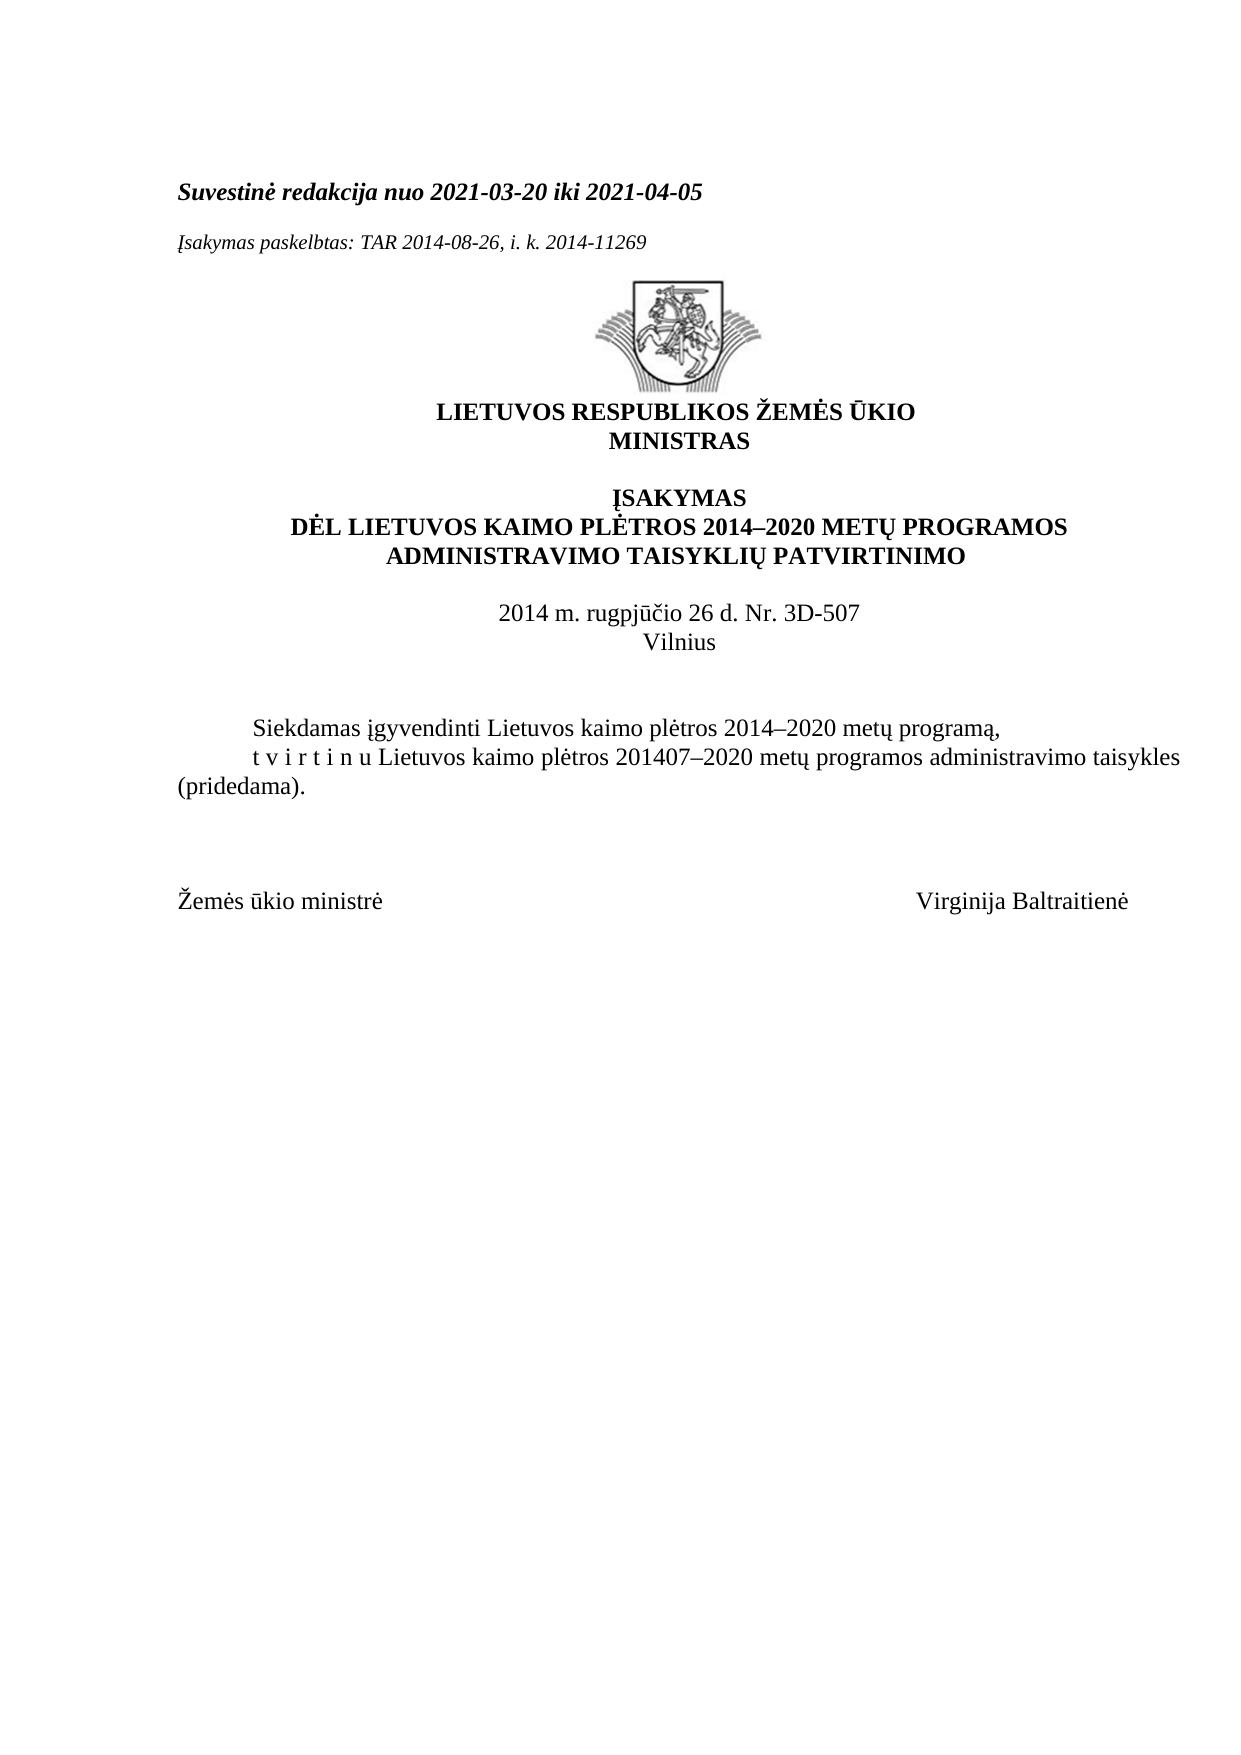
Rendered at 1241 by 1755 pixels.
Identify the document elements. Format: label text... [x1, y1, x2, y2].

text Įsakymas paskelbtas: TAR 2014-08-26, i. k. 2014-11269 [177, 230, 1181, 254]
text Siekdamas įgyvendinti Lietuvos kaimo plėtros 2014–2020 metų programą, [177, 713, 1181, 742]
text 2014 m. rugpjūčio 26 d. Nr. 3D-507 [177, 598, 1181, 627]
text t v i r t i n u Lietuvos kaimo plėtros 201407–2020 metų programos administravimo taisykles (pridedama). [177, 742, 1181, 799]
text ĮSAKYMAS [177, 483, 1181, 512]
text Suvestinė redakcija nuo 2021-03-20 iki 2021-04-05 [177, 177, 1181, 206]
text DĖL LIETUVOS KAIMO PLĖTROS 2014–2020 METŲ PROGRAMOS ADMINISTRAVIMO TAISYKLIŲ PATVIRTINIMO [177, 512, 1181, 569]
text MINISTRAS [177, 426, 1181, 454]
text LIETUVOS RESPUBLIKOS ŽEMĖS ŪKIO [177, 397, 1181, 426]
text Žemės ūkio ministrė Virginija Baltraitienė [177, 886, 1181, 914]
text Vilnius [177, 627, 1181, 656]
